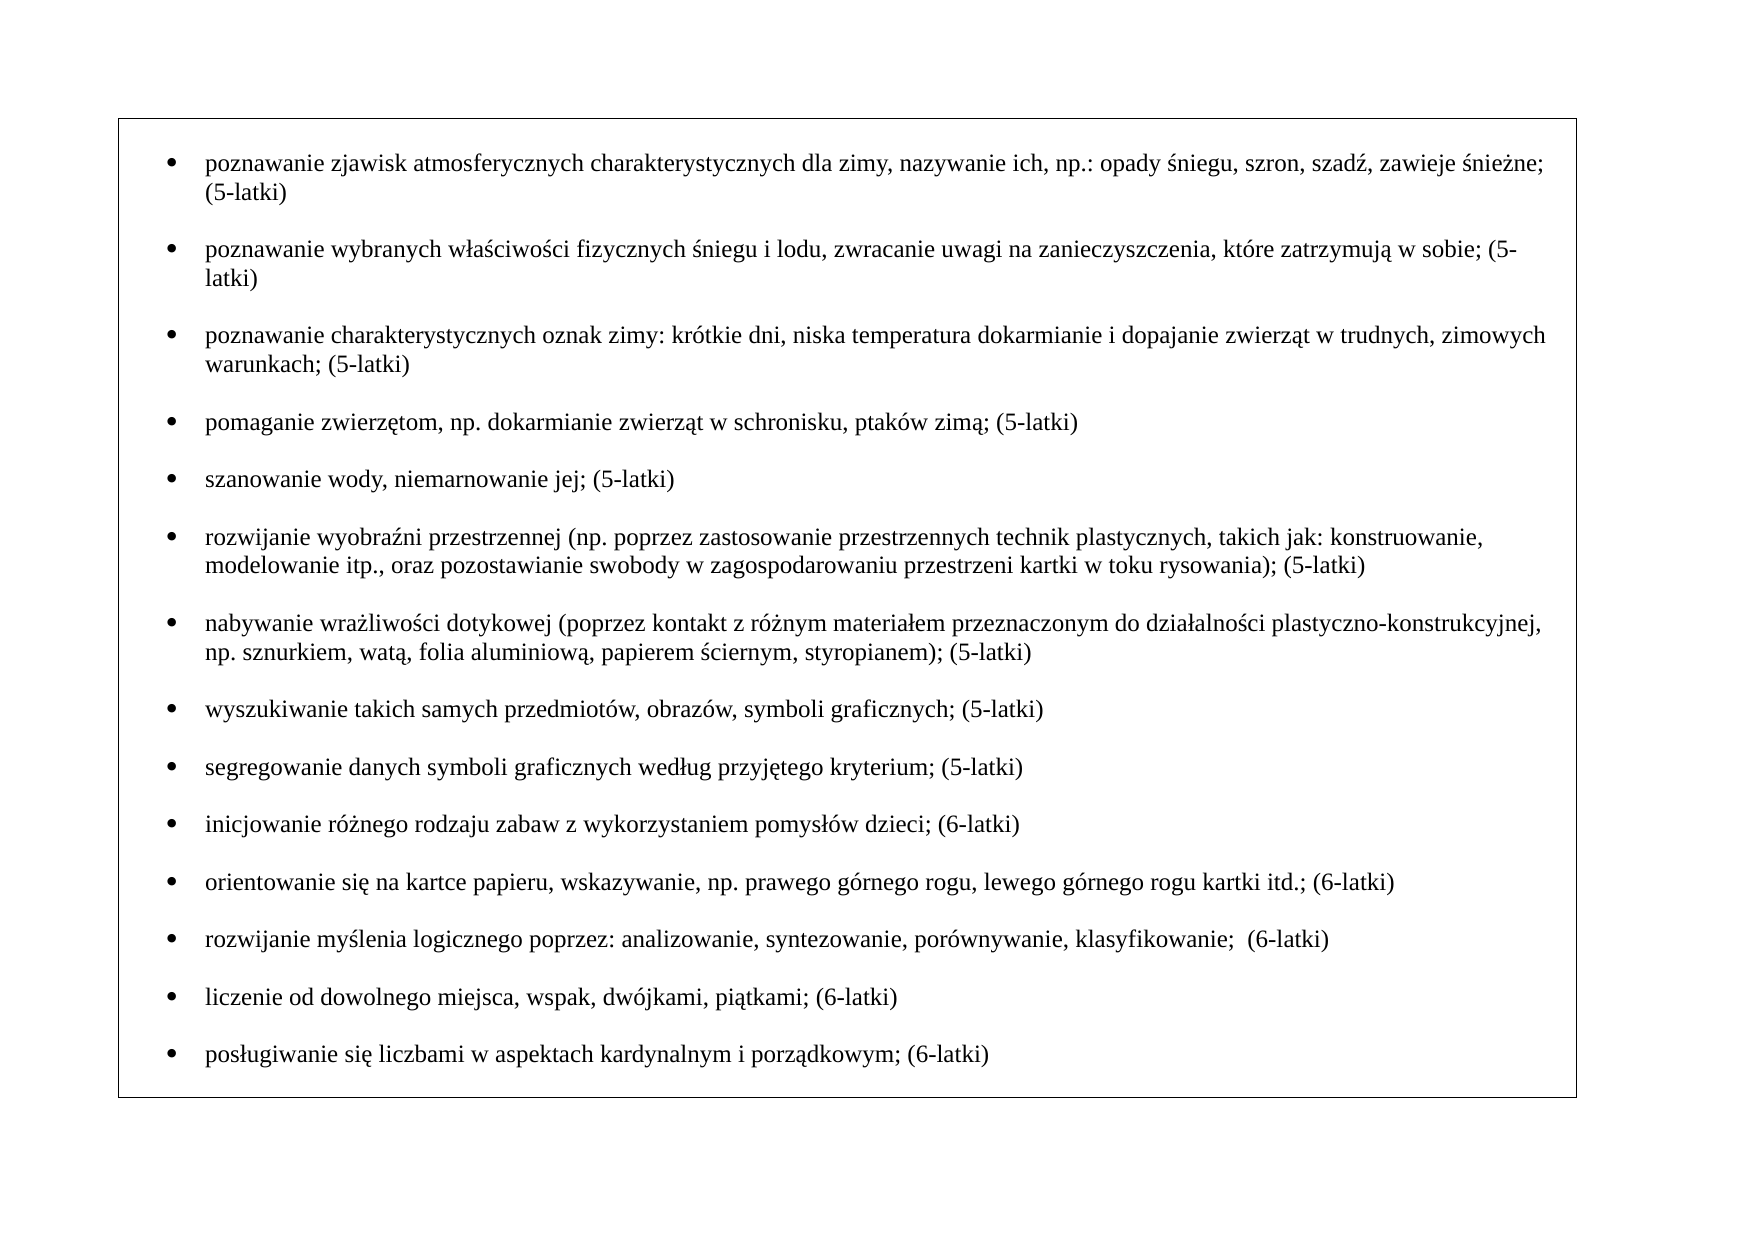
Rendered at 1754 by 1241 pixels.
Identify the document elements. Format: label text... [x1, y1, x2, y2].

table_cell Treści programowe: Fizyczny obszar rozwoju dziecka Społeczna aktywność dziecka: zawracanie uwagi na kulturę spożywania posiłków; (5-latki) samodzielne rozbieranie się i ubieranie oraz dbanie o swoją garderobę; (5-latki) porządkowanie po sobie miejsc zabaw, pracy i spożywania posiłków; (5-latki) dbanie o porządek na półkach indywidualnych; (5-latki) spożywanie posiłków – korzystanie z serwetek; (6-latki) wiązanie obuwia; (6-latki) wykazywanie inicjatywy w dbałości o salę zajęć. (6-latki) Językowa aktywność dziecka: rozwijanie sprawności całego ciała (w toku wykonywania czynności samoobsługowych, zabaw ruchowych i ćwiczeń gimnastycznych); (5-latki) wykonywanie czynności wymagających zaangażowania mięśni dłoni, np.: lepienie z plasteliny, zgniatanie i zaginanie papieru, wycinanie, wydzieranie; (5-latki) rozwijanie koordynacji wzrokowo-ruchowej, np.: powtarzanie ruchów innej osoby w czasie zabawy; (5-latki) wykonywanie czynności z dużym i małym napięciem mięśniowym w toku zabaw ruchowych i ćwiczeń plastycznych; (5-latki) odwzorowywanie elementów (przerysowywanie, rysowanie według wzoru, kalkowanie); (5-latki) określanie kierunku pisania (rysownia) – od lewej strony linii do prawej i od góry kartki do dołu; (6-latki) rozwijanie koordynacji ruchowej (głownie skoordynowanej współpracy ruchów ramienia, przedramienia, nadgarstka i palców); (6-latki) rozwijanie koordynacji ruchowo-słuchowo-wzrokowej; (6-latki) gospodarowanie przestrzenią kartki (wykonywanie prac plastycznych na papierze o różnych formatach – z tendencją do przechodzenia do małych, zamkniętych powierzchni); (6-latki) nabywanie płynności ruchów rąk (np. w toku swobodnych ruchów tanecznych, gimnastycznych ćwiczeń ramion, zadań plastycznych wymagających zamalowania dużych przestrzeni kartki); (6-latki) nabywanie precyzji wykonywania ruchów dłońmi (np. ubieranie lalek, zapinanie guzików, wiązanie sznurowadeł, dekorowanie kartki). (6-latki) Artystyczna aktywność dziecka: uczestniczenie w zabawach rytmicznych, ruchowych, pląsach przy muzyce; (5-latki) obserwowanie różnych zjawisk fizycznych, np. rozpuszczania ciał stałych w cieczy, krystalizacji, topnienia, parowania, tonięcia i pływania ciał, rozszczepiania światła (tęcza), zjawisk akustycznych (echo), magnetycznych; (5-latki) uczestniczenie w zabawach konstrukcyjno-technicznych wykorzystujących doświadczenia zbierane podczas poznawania środowiska technicznego, np. składanie zabawek z oddzielnych części, budowanie różnych konstrukcji z klocków, przezywanie radości z pozytywnych efektów swoich działań; (5-latki) budowanie z naturalnych materiałów (piasek, śnieg); konstruowanie z tworzywa przyrodniczego, korka, drutu, papieru, wełny; (5-latki) improwizowanie ruchowe do dowolniej muzyki; (6-latki) wspólne przeprowadzanie eksperymentów, wyciąganie wniosków; (6-latki) samodzielne używanie wybranych narzędzi, przyborów, wybieranie materiałów, organizowanie sobie stanowiska pracy i porządkowanie go po zakończonej pracy. (6-latki) Ruchowa i zdrowotna aktywność dziecka: nazywanie części ciała; (5-latki) utrwalanie orientacji w schemacie własnego ciała i ciała drugiej osoby (np. w kontekście kształtowania prawidłowej postawy); (5-latki) uczestniczenie w zabawach ruchowych: kształtujących postawę, orientacyjno-porządkowych, bieżnych, z elementami skoku, podskoku, z elementami toczenia, z elementami rzutu, chwytu, równoważnych, organizowanych metodą opowieści ruchowych, ze śpiewem; (5-latki) uczestniczenie w zabawach organizowanych w terenie (w ogrodzie przedszkolnym, w parku, na boisku) w różnych porach roku (na śniegu, w wodzie); (5-latki) uczestniczenie w ćwiczeniach gimnastycznych; (5-latki) ubieranie się odpowiednio do warunków atmosferycznych występujących w danej porze roku (zapobieganie przegrzaniu i zmarznięciu); (latki) przebywanie na świeżym powietrzu; uczestniczenie w spacerach, zabawach i ćwiczeniach ruchowych; (5-latki) dbanie o higienę poprzez codzienne mycie całego ciała, mycie zębów po posiłkach, samodzielne korzystanie z toalety, mycie rak, zwłaszcza po pobycie w toalecie i po zabawie na świeżym powietrzu, utrzymywanie czystości odzieży, obuwia; zwracanie uwagi na estetyczny wygląd, samodzielne ubieranie się i rozbieranie, dbanie o rzeczy osobiste, codzienne zmienianie bielizny, nieużywanie cudzych grzebieni, szczotek, ręczników, zachowywanie porządku w miejscu zabawy, pracy, nauki; (5-latki) sygnalizowanie nauczycielowi złego samopoczucia; (5-latki) wyrabianie nawyków zdrowotnych, np. samodzielnego ubierania się, poprawnego korzystania z toalety, właściwego zachowania się przy stole, przestrzegania zasad bezpieczeństwa w toku zabaw ruchowych i innych; (5-latki) aktywne uczestniczenie w zabawach na świeżym powietrzu; (5-latki) przeplatanie aktywności ruchowej z odpoczynkiem; (5-latki) wybieranie bezpiecznego miejsca do zabaw; (5-latki) bezpieczne korzystanie ze sprzętu sportowego, urządzeń znajdujących się na placu zabaw; (5-latki) informowanie nauczyciela o wszystkich sytuacjach budzących wątpliwości i obawy; (5-latki) naśladowanie ruchów wykonywanych przez nauczyciela, odtwarzanie ruchem całego ciała lub samych rąk sposobów poruszania się zwierząt itp.; (5-latki) zacieśnianie kontaktów interpersonalnych z grupą poprzez wspólne organizowanie zabaw ruchowych; (6-latki) odpowiednie dobieranie miejsc zabaw przy stoliku, biurku (miejsce dobrze oświetlone, krzesło dopasowane do wzrostu dziecka); (6-latki) sygnalizowanie potrzeby pomocy w sytuacjach zagrożenia, zwracanie się do osób, które mogą tej pomocy udzielić. (6-latki) Emocjonalny obszar rozwoju dziecka Społeczna aktywność dziecka: wyrażanie i nazywanie różnych emocji podczas zabaw; (5-latki) określanie sytuacji wywołujących różne emocje, np.: radość, złość, smutek, strach; (5-latki) radzenie sobie z emocjami poprzez udział w zabawach , rozmowach, słuchaniu wybranych utworów literackich; (5-latki) zapraszanie innych dzieci do wspólnej zabawy; (5-latki) szanowanie wytworów pracy innych oraz ich własności; (5-latki) dzielenie się wrażeniami, spostrzeżeniami z obserwacji danego zdarzenia, danej sytuacji; (5-latki) zwracanie się o pomoc w trudnych sytuacjach; (5-latki) dostrzeganie, że rośliny i zwierzęta mają swoje potrzeby; dbanie o nie (np. dokarmianie ptaków zimą); (5-latki) szanowanie odmowy uczestnictwa w niechcianych sytuacjach; (6-latki) czerpanie radości i satysfakcji z przebywania na lonie natury; (6-latki) czynny udział w dekorowaniu sali; (6-latki) podejmowanie prób samodzielnego rozwiązywania problemu. (6-latki) Społeczny obszar rozwoju dziecka Społeczna aktywność dziecka: prezentowanie swoich wyrobów, dokonanie samooceny ich wykonania; (5-latki) uczestniczenie w sytuacjach stwarzających możliwość wyboru, przewidywanie skutków zachowań, zwracanie uwagi na konsekwencje wynikające z danego wyboru; (5-latki) przestrzeganie wspólnie ustalonych umów i zasad regulujących współżycie w grupie; (5-latki) dostrzeganie potrzeb innych, szanowanie ich; (5-latki) cieszenie się z sukcesów drugiej osoby; (5-latki) pomaganie kolegom w sytuacjach wywołujących smutek; (5-latki) szanowanie wytworów pracy innych oraz ich własności; (5-latki) współdziałanie podczas zabaw, gier, tańców integracyjnych; (5-latki) unikanie zachować agresywnych, powstrzymywanie ich, dążenie do kompromisu; (5-latki) uczestniczenie we wspólnych zabawach, np.: ruchowych, prowadzonych metodą Rudolfa Labana, Weroniki Sherborne, wspólne wykonywanie prac plastycznych; (5-latki) dzielenie się wrażeniami, spostrzeżeniami z obserwacji danego zdarzenia, danej sytuacji; (5-latki) odpowiadanie na zadane pytania, formułowanie własnych pytań; (5-latki) wykazywanie się inicjatywą w sytuacjach nowych, nieznanych; (6-latki) samodzielne wykonywanie różnych czynności rozwijających poczucie odpowiedzialności za powierzone zadanie; (6-latki) wykorzystywanie sytuacji dnia codziennego do nabywania umiejętności samooceny; (6-latki) szanowanie odmowy uczestnictwa w niechcianych sytuacjach; (6-latki) czynne uczestniczenie w ustalaniu reguł i zasad współżycia w grupie. (6-latki) Poznawczy obszar rozwoju dziecka Społeczna aktywność dziecka: określanie tego, co dziecko robi dobrze: (5-latki) podejmowanie prób posługiwania się przyborami i narzędziami zgodnie z ich przeznaczeniem; (5-latki) opowiadanie o sobie w grupie rówieśniczej; (5-latki) oglądanie zdjęć, ilustracji, słuchanie wierszy, opowiadań – odwoływanie się do własnych obserwacji w celu zwróceni uwagi na piękno naszego kraju; (5-latki) poznawanie modelu kuli ziemskiej – globusa; (5-latki) podejmowanie prób posługiwania się przyborami i narzędziami zgodnie z ich przeznaczeniem oraz w sposób twórczy i niekonwencjonalny. (6-latki) poznawanie modelu kuli ziemskiej – globusa: wskazywanie kontynentów, oceanów, mórz; (6-latki) Językowa aktywność dziecka: uczestniczenie w zabawach polegających na odtwarzaniu dźwięków, np. w zabawie w echo melodyczne, wokalne; (5-latki) aktywne słuchanie rozmówcy; (5-latki) wyklaskiwanie rytmicznych fragmentów piosenek; (5-latki) wyrażanie swoich myśli, potrzeb, przeżyć w rozmowach z rówieśnikami w codziennych sytuacjach; (5-latki) swobodne rozmowy na tematy bliskie dzieciom w kontaktach grupowych; (5-latki) przekazywanie swoich odczuć, intencji w sposób werbalny i niewerbalny; (5-latki) stosowanie w wypowiedziach właściwych form fleksyjnych wszystkich odmiennych części mowy: czasownika, rzeczownika, zaimka, przymiotnika, liczebnika; (5-latki) wypowiadanie się złożonymi zdaniami, stosowanie kilkuzdaniowej wypowiedzi; (5-latki) odpowiadanie na pytania, poprawne formułowanie pytań; (5-latki) poznawanie nazwisk wybranych autorów książek dla dzieci, np.: D. Wawiłow, D. Gellner, W. Chotomska, J. Tuwim, J. Brzechwa; (5-latki) słuchanie wierszy, opowiadań, baśni polskich i zagranicznych autorów; (5-latki) obserwowanie otoczenia, wymienianie jego elementów, porównywanie ich z tym, co się znajduje dalej; (5-latki) wymawianie samogłosek, a potem wymawianie za nauczycielem spółgłosek; (5-latki) słuchanie zdań, wyodrębnianie w nich słów; liczenie słów w zdaniach; układanie zdań z określonej liczby słów; określanie kolejnych słów w zdaniu; (5-latki) układanie rymów do podanych słów; (5-latki) wyodrębnianie w słowach sylab, określanie ich kolejności; dzielenie słów na sylaby; liczenie sylab w słowach; tworzenie słów rozpoczynających się, kończących się dana sylabą; (5-latki) umiejętne odczytywanie często stosowanych oznaczeń i symboli; (5-latki) zwracanie uwagi na fakt, że czytanie obok mówienia i pisania jest jedną z form komunikowania się ludzi; (5-latki) rozpoznawanie liter drukowanych – małych i wielkich (5-latki) całościowe rozpoznawanie napisów umieszczonych w sali zajęć – nazw znajdujących się tam zabawek, kącików zainteresowań, roślin (sukcesywne ich wymienianie); (5-latki) wykonywanie ćwiczeń rozwijających orientacje przestrzenną (przygotowanie do czytania od lewej strony do prawej); (5-latki) rozumienie wybranych znaków umownych; (5-latki) sprawne posługiwanie się mową w różnych sytuacjach; (6-latki) mówienie z właściwą dla siebie intonacją; (6-latki) używanie spójników w celu uzyskania dłuższych wypowiedzi; (6-latki) prawidłowe stosowanie przyimków; (6-latki) posługiwanie się poprawną mową; (6-latki) poprawne wypowiadanie się w czasach przyszłym i przeszłym; (6-latki) stosowanie słów przeciwstawnych, zdrobnień, zgrubień; (6-latki) formułowanie dłuższych wypowiedzi na ważne tematy, samodzielne werbalizowanie własnych potrzeb i decyzji; (6-latki) formułowanie dłuższych wypowiedzi na dowolny temat; (6-latki) poznawanie zapisu swojego imienia i zapisu imion kolegów i koleżanek z grupy rozpoznawanie ich, układanie liter według wzoru; (6-latki) wyodrębnianie zdań w wypowiedziach, liczenie ich, układanie wypowiedzi, np. na temat obrazka, składającej się z określonej liczby zdań; (6-latki) wyodrębnianie w słowach głosek: w wygłosie, nagłosie, śródgłosie (6-latki) liczenie głosek w słowach; układanie słów rozpoczynających się, kończących się daną głoską: (6-latki) rozumienie różnic pomiędzy samogłoską i spółgłoską (6-latki) czytanie całościowe wyrazów, równoważników zdań; (6-latki) rozpoznawanie liter pisanych. (6-latki) Artystyczna aktywność dziecka: wspólne planowanie i przygotowywanie uroczystości na terenie przedszkola i poza nim; (5-latki) słuchanie piosenek w wykonaniu nauczyciela oraz nagrań; (5-latki) nauka piosenek fragmentami, metodą ze słuchu; (5-latki) śpiewanie piosenek – zbiorowe i indywidualne; (5-latki) wykorzystanie naturalnych efektów perkusyjnych (klaskania, tupania, stukania…) do akompaniamentu podczas słuchania lub śpiewania piosenek; (5-latki) poznawanie wyglądu instrumentów perkusyjnych: kołatki, grzechotki, bębenka, trójkąta, talerzy, drewienek i sposobu gry na nich; (5-latki) wykonywanie akompaniamentu do piosenek na instrumentach perkusyjnych oraz innych przedmiotach – indywidualnie lub grupowo (tworzenie orkiestry); (5-latki) wykonywanie prostych, jedno-, dwutaktowych tematów rytmicznych na instrumentach perkusyjnych; (5-latki) uczestniczenie w zabawach rytmicznych, ruchowych, pląsach przy muzyce; (5-latki) reagowanie na zmiany tempa i dynamiki utworu; (5-latki) estetyczne, rytmiczne poruszanie się przy muzyce; (5-latki) improwizowanie piosenki ruchem; (5-latki) dostrzeganie zmian w wysokości dźwięków; (5-latki) tworzenie galerii prac plastycznych dzieci, związanych, np. z porami roku; (5-latki) tworzenie różnych przestrzennych kompozycji z wykorzystaniem palców, dłoni, całego ciała; (5-latki) rysowanie, malowanie farbami plakatowymi, akwarelami z użyciem palców lub pędzli, na różnym podłożu; wycinanie, wydzieranie z różnych materiałów, obrysowywanie szablonów, lepienie z gliny, plasteliny, masy solnej i papierowej, modeliny, naklejanie, ugniatanie itd.; (5-latki) odczuwanie radości z tworzenia, działania plastycznego; (5-latki) słuchanie, czytanych przez nauczyciela lub lektora, fragmentów literatury z odpowiednią intonacją i odpowiednim natężeniem głosu; zwracanie uwagi na piękno języka polskiego (5-latki) wyrażanie swoich przeżyć wewnętrznych, uczuć poprzez różne formy ekspresji: słowną, ruchową, plastyczną, muzyczną; (5-latki) samodzielne śpiewanie piosenek z akompaniamentem muzycznym; (6-latki) improwizowanie ruchowe dowolnej muzyki (6-latki) wyczuwanie akcentu metrycznego w taktach dwu-, trzy- i czteromiarowych; (6-latki) wykonywanie ćwiczeń dykcyjnych ćwiczących wyrazistość, intonację wypowiedzi; (6-latki) poznawanie różnych technik plastycznych, np. batiku, kolażu, frotażu, stemplowania, mokre na mokrym, poprzez wykonywanie prac z ich wykorzystaniem; (6-latki) samodzielne używanie wybranych narzędzi, przyborów, wybieranie materiałów, organizowanie sobie stanowisk pracy; (6-latki) uczestniczenie w zabawach konstrukcyjno-technicznych, wykorzystujących doświadczenia zbierane podczas poznawania środowiska technicznego, np. składanie zabawek z oddzielnych części, budowanie różnych konstrukcji z klocków; przeżywanie radości z pozytywnych efektów swoich działań. (6-latki) Aktywność poznawcza: uczestniczenie w zabawach rozwijających: aktywność badawczą, umiejętność rozwiązywania problemów, myślenie, wyobrażenia, umiejętność klasyfikowania, uogólniania, rozumowania przyczynowo-skutkowego, poznawania samego siebie; (5-latki) uczestniczenie w zabawach organizowanych przez nauczyciela, dających dziecku satysfakcje i radość; (5-latki) wykorzystywanie w zabawach (także w sposób niekonwencjonalny) różnych zabawek, przedmiotów, znaków i symboli; (5-latki) rozpoznawanie przedmiotów, roślin, zwierząt za pomocą zmysłów: dotyku, smaku, węchu, wzroku, słuchu; (5-latki) dbanie o higienę zmysłów, np. unikanie hałasu, krzyku; (5-latki) mówienie z pamięci wierszy, rymowanek, piosenek w połączeniu z ruchem, obrazem, dźwiękiem; (5-latki) nauka na pamięć wierszy i piosenek treściowo bliskich dzieciom oraz sytuacjom, z jakimi się spotykają; (5-latki) uczestniczenie w zabawach, ćwiczeniach, pracach plastycznych, rozmowach, słuchaniu wierszy, opowiadań sprzyjających koncentracji uwagi; (5-latki) uczestniczenie w różnego rodzaju zabawach twórczych (tematycznych, konstrukcyjnych, ruchowych, z elementem pantomimy itd.): (5-latki) rozwijanie myślenia logicznego poprzez: rozwiązywanie zagadek, rebusów; (5-latki) słuchanie rymowanek, wierszy, opisujących nierealne miejsca, postacie, zdarzenia; (5-latki) nazywanie i wskazywanie części ciała występujących podwójnie, parami – oczu, uszu, nóg; (5-latki) poruszanie się pod dyktando nauczyciela; (5-latki) wykonywanie ćwiczeń w parach; (5-latki) zwracanie uwagi na kalendarze, ich rolę w określaniu dni tygodnia, miesięcy; (5-latki) budowanie danego szeregu według wzrastającej lub malejącej liczby elementów, wielkości, natężenia barwy; (5-latki) łączenie przedmiotów w grupy na podstawie cechy percepcyjnej, np. barwy, wielkości, kształtu, a następnie cech funkcjonalnych; (5-latki) rozróżnianie błędnego liczenia od poprawnego; (5-latki) wyjaśnianie roli wody w życiu ludzi i zwierząt; (5-latki) poznawanie kalendarza pogody; (5-latki) poznawanie zjawisk atmosferycznych charakterystycznych dla zimy, nazywanie ich, np.: opady śniegu, szron, szadź, zawieje śnieżne; (5-latki) poznawanie wybranych właściwości fizycznych śniegu i lodu, zwracanie uwagi na zanieczyszczenia, które zatrzymują w sobie; (5-latki) poznawanie charakterystycznych oznak zimy: krótkie dni, niska temperatura dokarmianie i dopajanie zwierząt w trudnych, zimowych warunkach; (5-latki) pomaganie zwierzętom, np. dokarmianie zwierząt w schronisku, ptaków zimą; (5-latki) szanowanie wody, niemarnowanie jej; (5-latki) rozwijanie wyobraźni przestrzennej (np. poprzez zastosowanie przestrzennych technik plastycznych, takich jak: konstruowanie, modelowanie itp., oraz pozostawianie swobody w zagospodarowaniu przestrzeni kartki w toku rysowania); (5-latki) nabywanie wrażliwości dotykowej (poprzez kontakt z różnym materiałem przeznaczonym do działalności plastyczno-konstrukcyjnej, np. sznurkiem, watą, folia aluminiową, papierem ściernym, styropianem); (5-latki) wyszukiwanie takich samych przedmiotów, obrazów, symboli graficznych; (5-latki) segregowanie danych symboli graficznych według przyjętego kryterium; (5-latki) inicjowanie różnego rodzaju zabaw z wykorzystaniem pomysłów dzieci; (6-latki) orientowanie się na kartce papieru, wskazywanie, np. prawego górnego rogu, lewego górnego rogu kartki itd.; (6-latki) rozwijanie myślenia logicznego poprzez: analizowanie, syntezowanie, porównywanie, klasyfikowanie; (6-latki) liczenie od dowolnego miejsca, wspak, dwójkami, piątkami; (6-latki) posługiwanie się liczbami w aspektach kardynalnym i porządkowym; (6-latki) rozpoznawanie cyfr i liczby 10; (6-latki) słuchanie prognoz pogody (w radiu i w telewizji), interpretowanie wysłuchanych zapowiedzi, zachowywanie się stosownie do podawanych informacji; (6-latki) nabywanie umiejętności kreślenia w ograniczonej przestrzeni, w układzie szeregowym, linii będących elementami liter (linii prostych, pionowych, poziomych i ukośnych, falistych, zaokrąglonych, pętli, kół, owali); (6-latki) rysowanie literopodobnych szlaczków na dużych płaszczyznach i w liniaturze; (6-latki) nazywanie źródeł dźwięków. (6-latki) Program wychowania przedszkolnego, Grupa MAC S.A. 2020 (s. 41–45, 46–48, 50, 52–54, 56, 57, 59–60, 61–62, 65, 66–67, 68, 71–72, 78). [119, 119, 1576, 1097]
